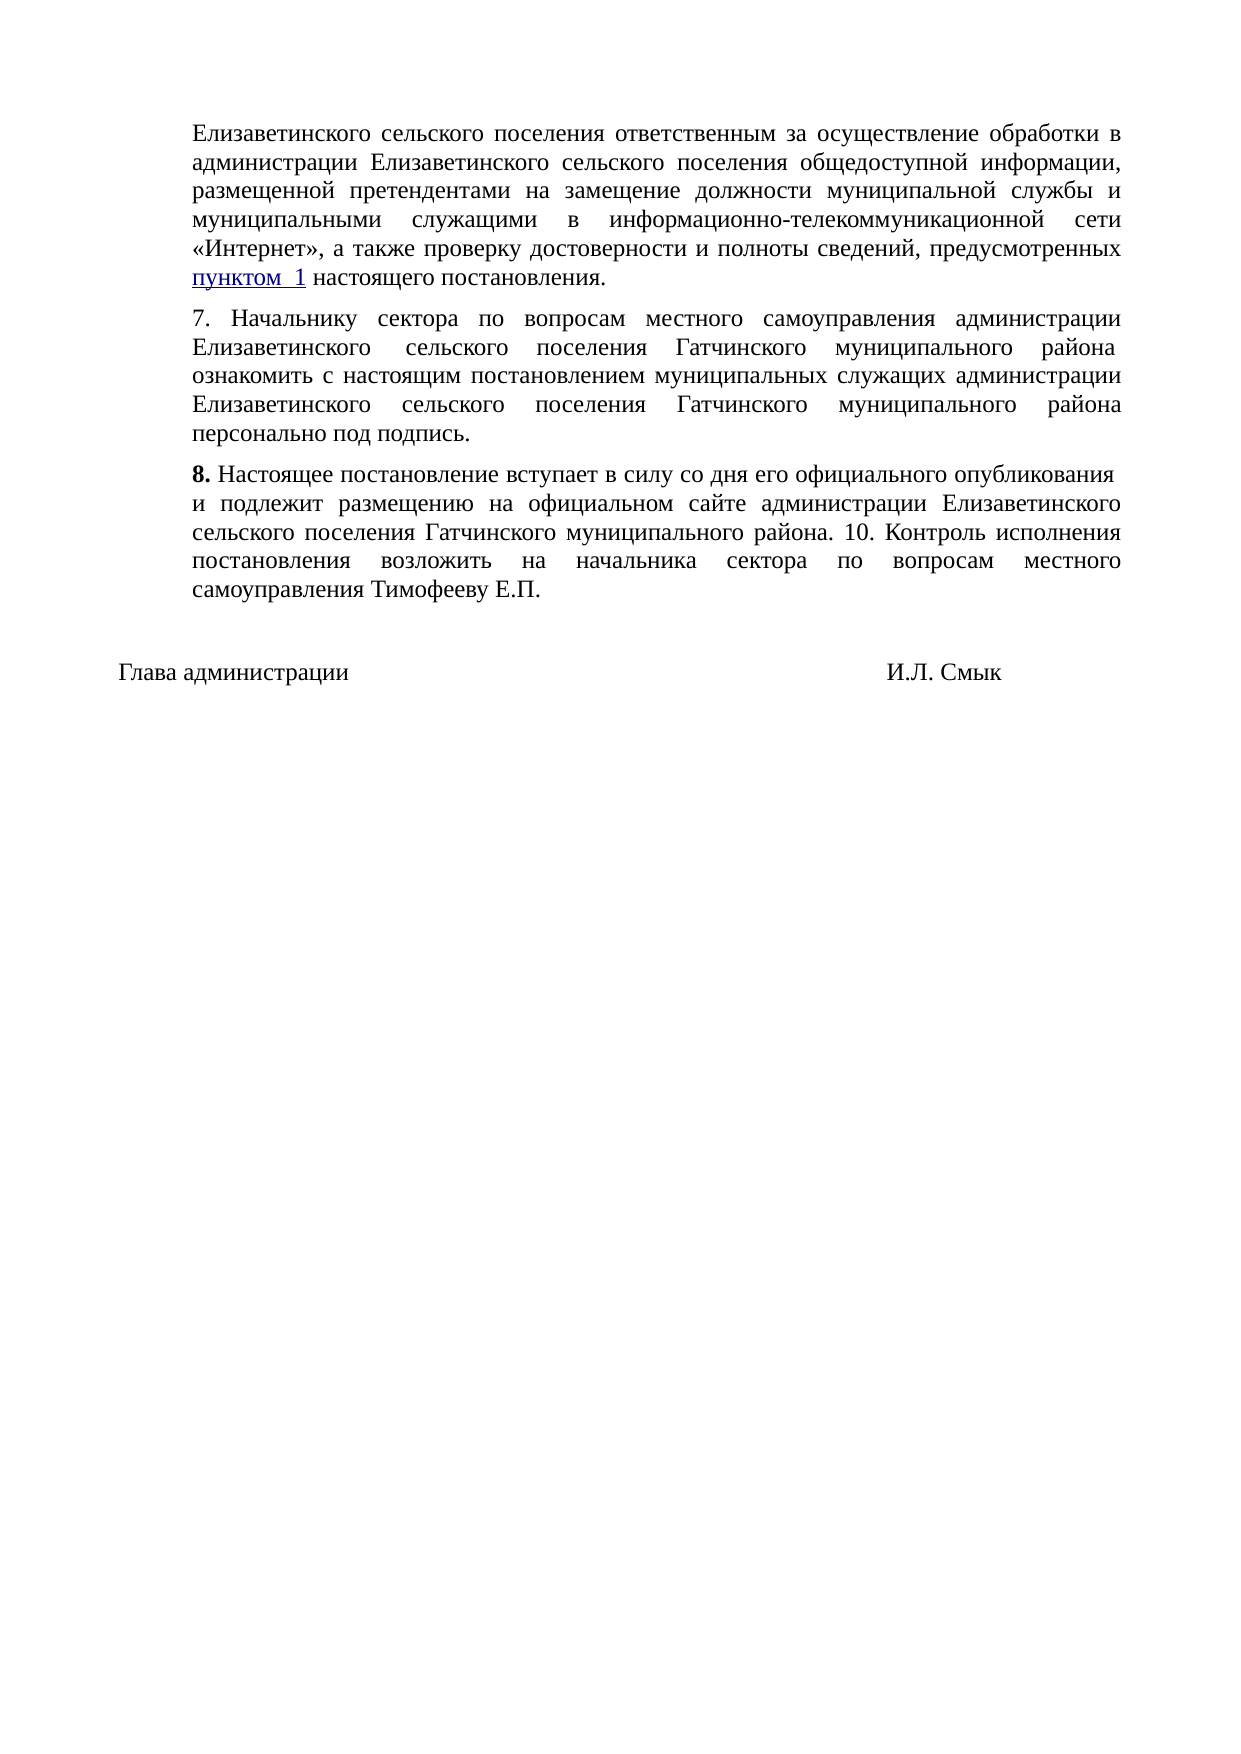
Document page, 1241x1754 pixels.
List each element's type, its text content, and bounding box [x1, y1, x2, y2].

list Елизаветинского сельского поселения ответственным за осуществление обработки в администрации Елизаветинского сельского поселения общедоступной информации, размещенной претендентами на замещение должности муниципальной службы и муниципальными служащими в информационно-телекоммуникационной сети «Интернет», а также проверку достоверности и полноты сведений, предусмотренных пунктом 1 настоящего постановления. [162, 118, 1122, 291]
list 8. Настоящее постановление вступает в силу со дня его официального опубликования и подлежит размещению на официальном сайте администрации Елизаветинского сельского поселения Гатчинского муниципального района. 10. Контроль исполнения постановления возложить на начальника сектора по вопросам местного самоуправления Тимофееву Е.П. [162, 459, 1122, 603]
list 7. Начальнику сектора по вопросам местного самоуправления администрации Елизаветинского сельского поселения Гатчинского муниципального района ознакомить с настоящим постановлением муниципальных служащих администрации Елизаветинского сельского поселения Гатчинского муниципального района персонально под подпись. [162, 303, 1122, 447]
text Глава администрации И.Л. Смык [118, 657, 1122, 686]
